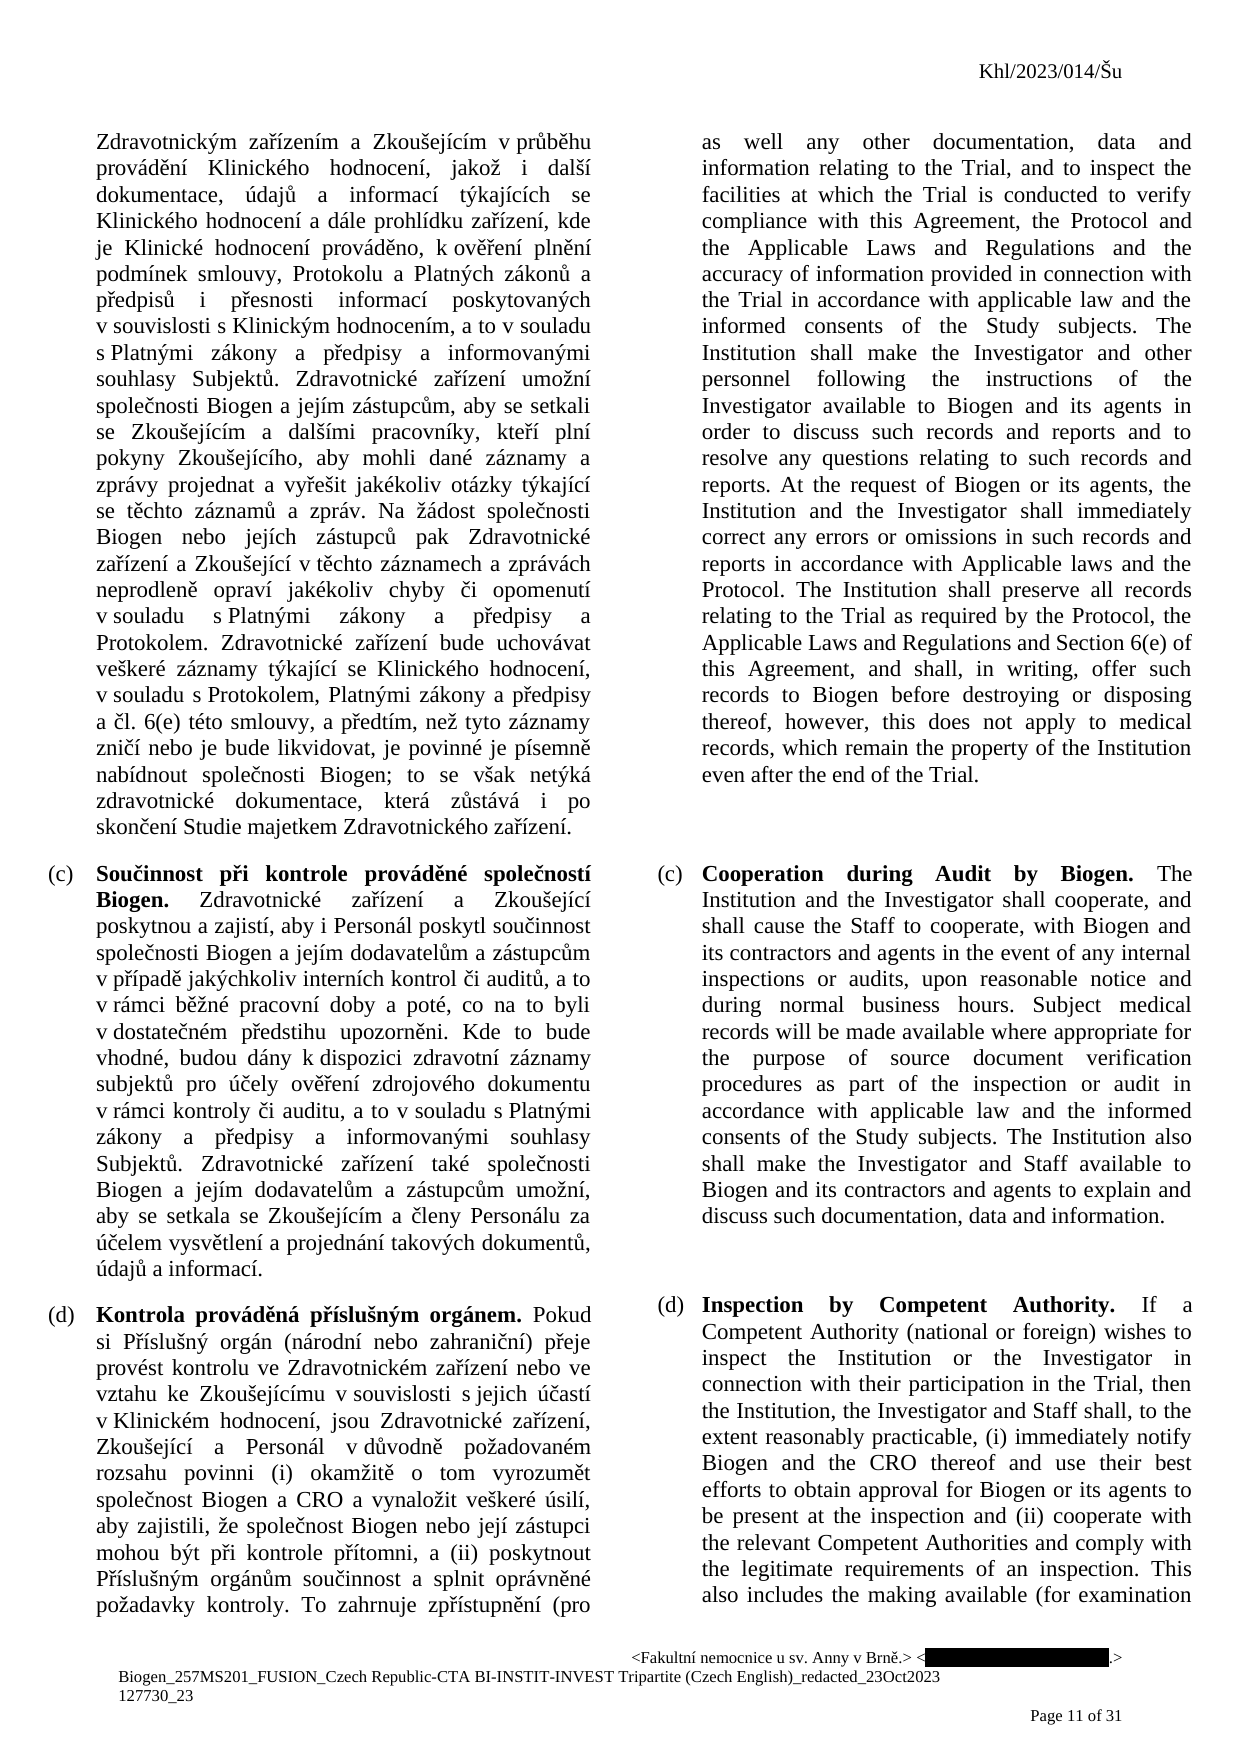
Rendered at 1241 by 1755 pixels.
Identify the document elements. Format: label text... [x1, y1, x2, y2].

table_cell as well any other documentation, data and information relating to the Trial, and to inspect the facilities at which the Trial is conducted to verify compliance with this Agreement, the Protocol and the Applicable Laws and Regulations and the accuracy of information provided in connection with the Trial in accordance with applicable law and the informed consents of the Study subjects. The Institution shall make the Investigator and other personnel following the instructions of the Investigator available to Biogen and its agents in order to discuss such records and reports and to resolve any questions relating to such records and reports. At the request of Biogen or its agents, the Institution and the Investigator shall immediately correct any errors or omissions in such records and reports in accordance with Applicable laws and the Protocol. The Institution shall preserve all records relating to the Trial as required by the Protocol, the Applicable Laws and Regulations and Section 6(e) of this Agreement, and shall, in writing, offer such records to Biogen before destroying or disposing thereof, however, this does not apply to medical records, which remain the property of the Institution even after the end of the Trial. [620, 118, 1204, 850]
table_cell (d) Kontrola prováděná příslušným orgánem. Pokud si Příslušný orgán (národní nebo zahraniční) přeje provést kontrolu ve Zdravotnickém zařízení nebo ve vztahu ke Zkoušejícímu v souvislosti s jejich účastí v Klinickém hodnocení, jsou Zdravotnické zařízení, Zkoušející a Personál v důvodně požadovaném rozsahu povinni (i) okamžitě o tom vyrozumět společnost Biogen a CRO a vynaložit veškeré úsilí, aby zajistili, že společnost Biogen nebo její zástupci mohou být při kontrole přítomni, a (ii) poskytnout Příslušným orgánům součinnost a splnit oprávněné požadavky kontroly. To zahrnuje zpřístupnění (pro [37, 1291, 620, 1618]
table_cell (d) Inspection by Competent Authority. If a Competent Authority (national or foreign) wishes to inspect the Institution or the Investigator in connection with their participation in the Trial, then the Institution, the Investigator and Staff shall, to the extent reasonably practicable, (i) immediately notify Biogen and the CRO thereof and use their best efforts to obtain approval for Biogen or its agents to be present at the inspection and (ii) cooperate with the relevant Competent Authorities and comply with the legitimate requirements of an inspection. This also includes the making available (for examination [620, 1291, 1204, 1618]
table_cell (c) Součinnost při kontrole prováděné společností Biogen. Zdravotnické zařízení a Zkoušející poskytnou a zajistí, aby i Personál poskytl součinnost společnosti Biogen a jejím dodavatelům a zástupcům v případě jakýchkoliv interních kontrol či auditů, a to v rámci běžné pracovní doby a poté, co na to byli v dostatečném předstihu upozorněni. Kde to bude vhodné, budou dány k dispozici zdravotní záznamy subjektů pro účely ověření zdrojového dokumentu v rámci kontroly či auditu, a to v souladu s Platnými zákony a předpisy a informovanými souhlasy Subjektů. Zdravotnické zařízení také společnosti Biogen a jejím dodavatelům a zástupcům umožní, aby se setkala se Zkoušejícím a členy Personálu za účelem vysvětlení a projednání takových dokumentů, údajů a informací. [37, 850, 620, 1291]
table_cell Zdravotnickým zařízením a Zkoušejícím v průběhu provádění Klinického hodnocení, jakož i další dokumentace, údajů a informací týkajících se Klinického hodnocení a dále prohlídku zařízení, kde je Klinické hodnocení prováděno, k ověření plnění podmínek smlouvy, Protokolu a Platných zákonů a předpisů i přesnosti informací poskytovaných v souvislosti s Klinickým hodnocením, a to v souladu s Platnými zákony a předpisy a informovanými souhlasy Subjektů. Zdravotnické zařízení umožní společnosti Biogen a jejím zástupcům, aby se setkali se Zkoušejícím a dalšími pracovníky, kteří plní pokyny Zkoušejícího, aby mohli dané záznamy a zprávy projednat a vyřešit jakékoliv otázky týkající se těchto záznamů a zpráv. Na žádost společnosti Biogen nebo jejích zástupců pak Zdravotnické zařízení a Zkoušející v těchto záznamech a zprávách neprodleně opraví jakékoliv chyby či opomenutí v souladu s Platnými zákony a předpisy a Protokolem. Zdravotnické zařízení bude uchovávat veškeré záznamy týkající se Klinického hodnocení, v souladu s Protokolem, Platnými zákony a předpisy a čl. 6(e) této smlouvy, a předtím, než tyto záznamy zničí nebo je bude likvidovat, je povinné je písemně nabídnout společnosti Biogen; to se však netýká zdravotnické dokumentace, která zůstává i po skončení Studie majetkem Zdravotnického zařízení. [37, 118, 620, 850]
table_cell (c) Cooperation during Audit by Biogen. The Institution and the Investigator shall cooperate, and shall cause the Staff to cooperate, with Biogen and its contractors and agents in the event of any internal inspections or audits, upon reasonable notice and during normal business hours. Subject medical records will be made available where appropriate for the purpose of source document verification procedures as part of the inspection or audit in accordance with applicable law and the informed consents of the Study subjects. The Institution also shall make the Investigator and Staff available to Biogen and its contractors and agents to explain and discuss such documentation, data and information. [620, 850, 1204, 1291]
